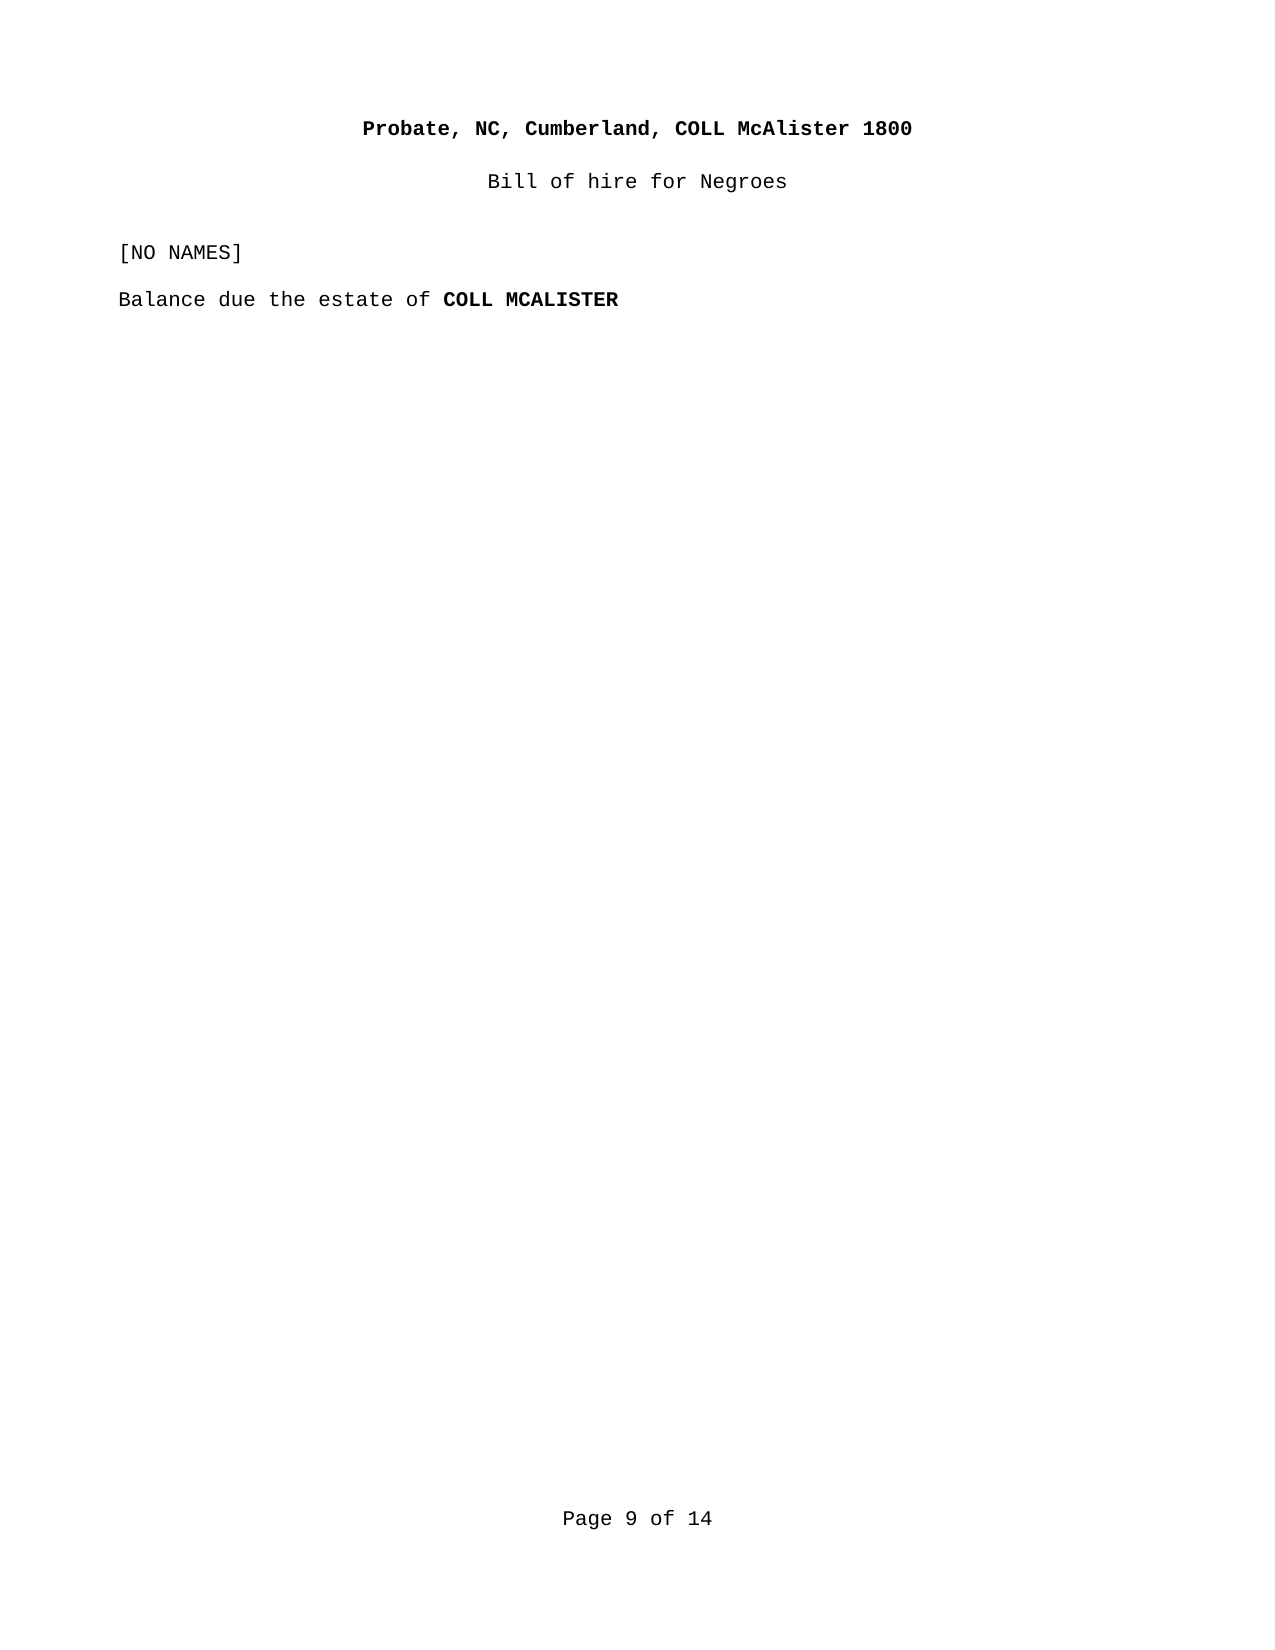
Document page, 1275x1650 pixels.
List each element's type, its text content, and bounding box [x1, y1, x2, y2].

text Bill of hire for Negroes [118, 171, 1157, 195]
text Balance due the estate of Coll McAlister [118, 289, 1157, 313]
text [NO NAMES] [118, 242, 1157, 266]
